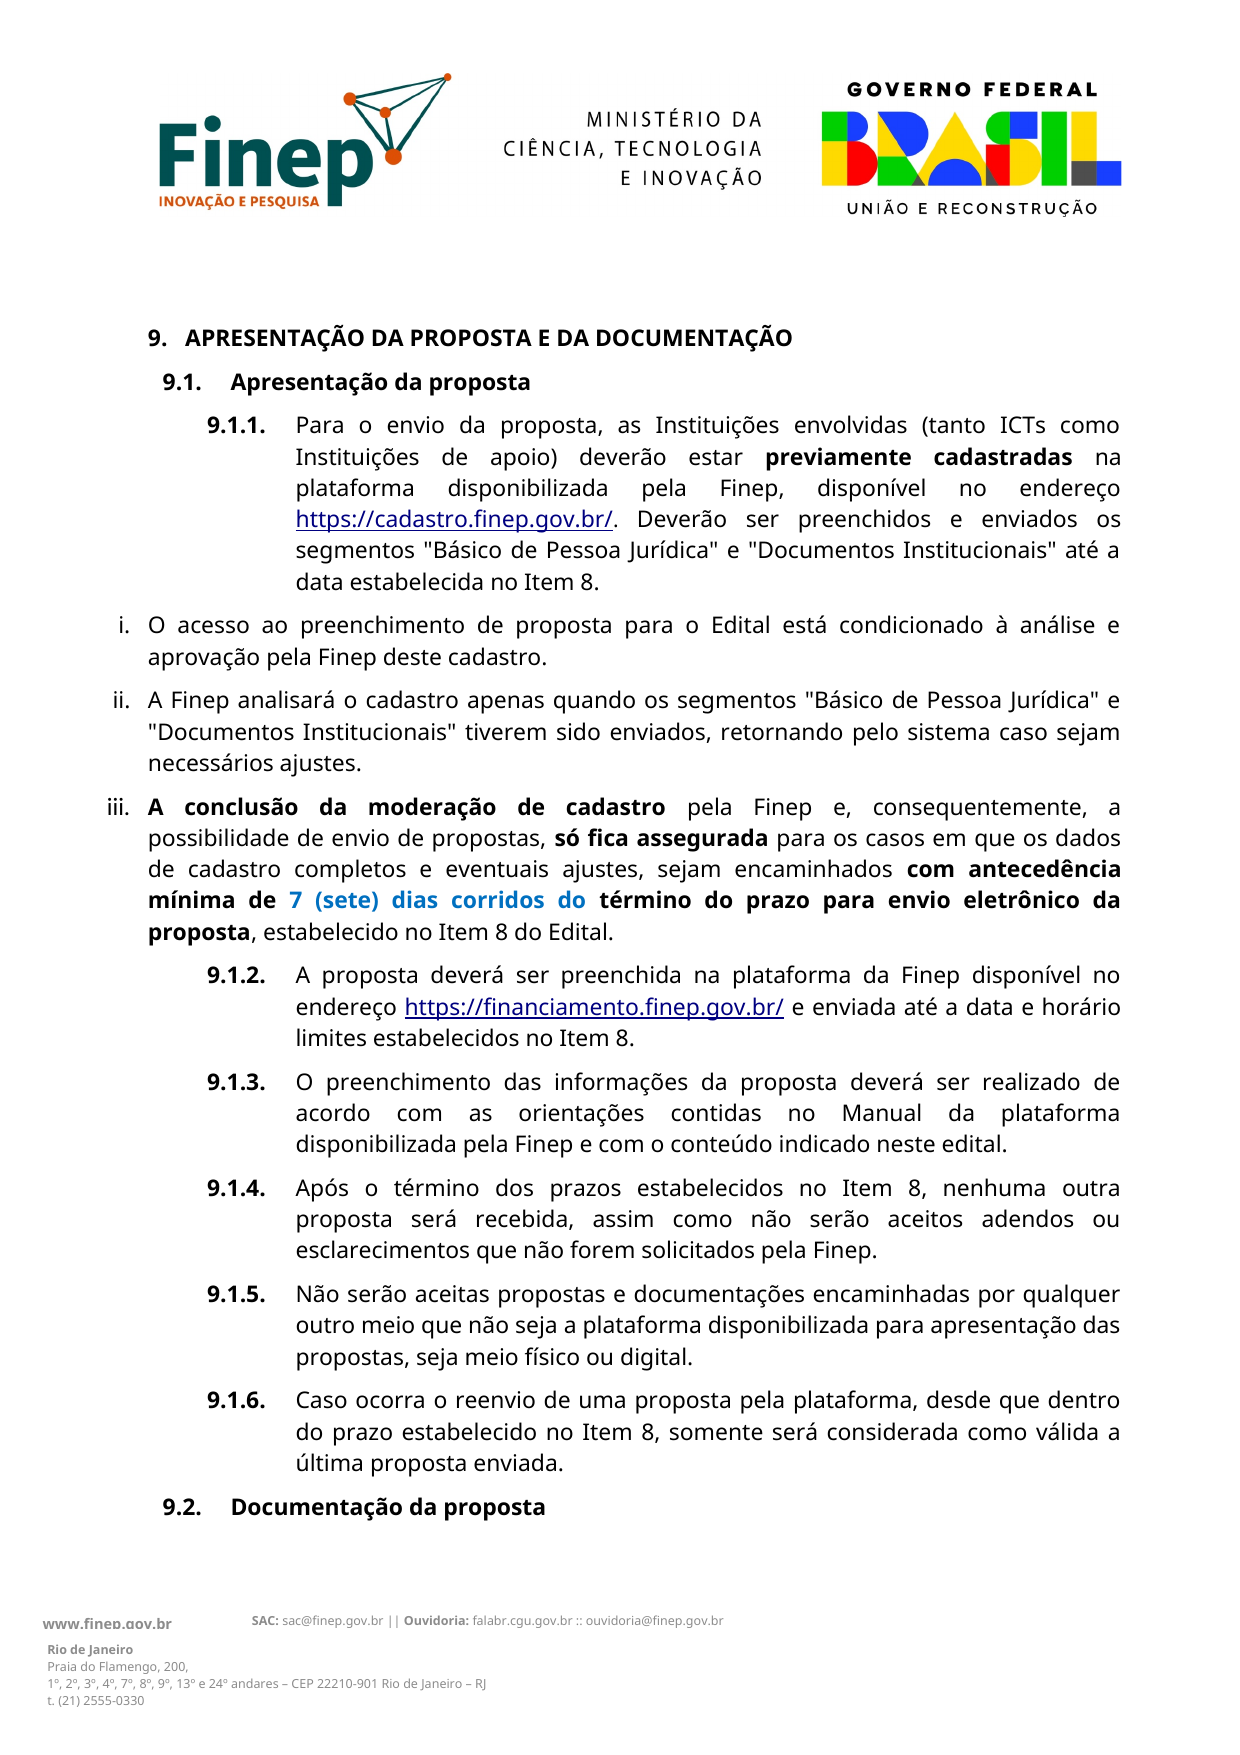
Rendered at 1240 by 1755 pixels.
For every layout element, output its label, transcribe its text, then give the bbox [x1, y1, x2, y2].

list Após o término dos prazos estabelecidos no Item 8, nenhuma outra proposta será recebida, assim como não serão aceitos adendos ou esclarecimentos que não forem solicitados pela Finep. [207, 1172, 1121, 1266]
list O preenchimento das informações da proposta deverá ser realizado de acordo com as orientações contidas no Manual da plataforma disponibilizada pela Finep e com o conteúdo indicado neste edital. [207, 1066, 1121, 1159]
list Para o envio da proposta, as Instituições envolvidas (tanto ICTs como Instituições de apoio) deverão estar previamente cadastradas na plataforma disponibilizada pela Finep, disponível no endereço https://cadastro.finep.gov.br/. Deverão ser preenchidos e enviados os segmentos "Básico de Pessoa Jurídica" e "Documentos Institucionais" até a data estabelecida no Item 8. [207, 409, 1121, 597]
list A conclusão da moderação de cadastro pela Finep e, consequentemente, a possibilidade de envio de propostas, só fica assegurada para os casos em que os dados de cadastro completos e eventuais ajustes, sejam encaminhados com antecedência mínima de 7 (sete) dias corridos do término do prazo para envio eletrônico da proposta, estabelecido no Item 8 do Edital. [130, 791, 1121, 947]
list A Finep analisará o cadastro apenas quando os segmentos "Básico de Pessoa Jurídica" e "Documentos Institucionais" tiverem sido enviados, retornando pelo sistema caso sejam necessários ajustes. [130, 684, 1121, 778]
list Não serão aceitas propostas e documentações encaminhadas por qualquer outro meio que não seja a plataforma disponibilizada para apresentação das propostas, seja meio físico ou digital. [207, 1278, 1121, 1372]
list O acesso ao preenchimento de proposta para o Edital está condicionado à análise e aprovação pela Finep deste cadastro. [130, 609, 1121, 672]
list Apresentação da proposta [162, 366, 1121, 397]
list A proposta deverá ser preenchida na plataforma da Finep disponível no endereço https://financiamento.finep.gov.br/ e enviada até a data e horário limites estabelecidos no Item 8. [207, 959, 1121, 1053]
list Documentação da proposta [162, 1491, 1121, 1522]
list Caso ocorra o reenvio de uma proposta pela plataforma, desde que dentro do prazo estabelecido no Item 8, somente será considerada como válida a última proposta enviada. [207, 1384, 1121, 1478]
list APRESENTAÇÃO DA PROPOSTA E DA DOCUMENTAÇÃO [148, 322, 1121, 353]
